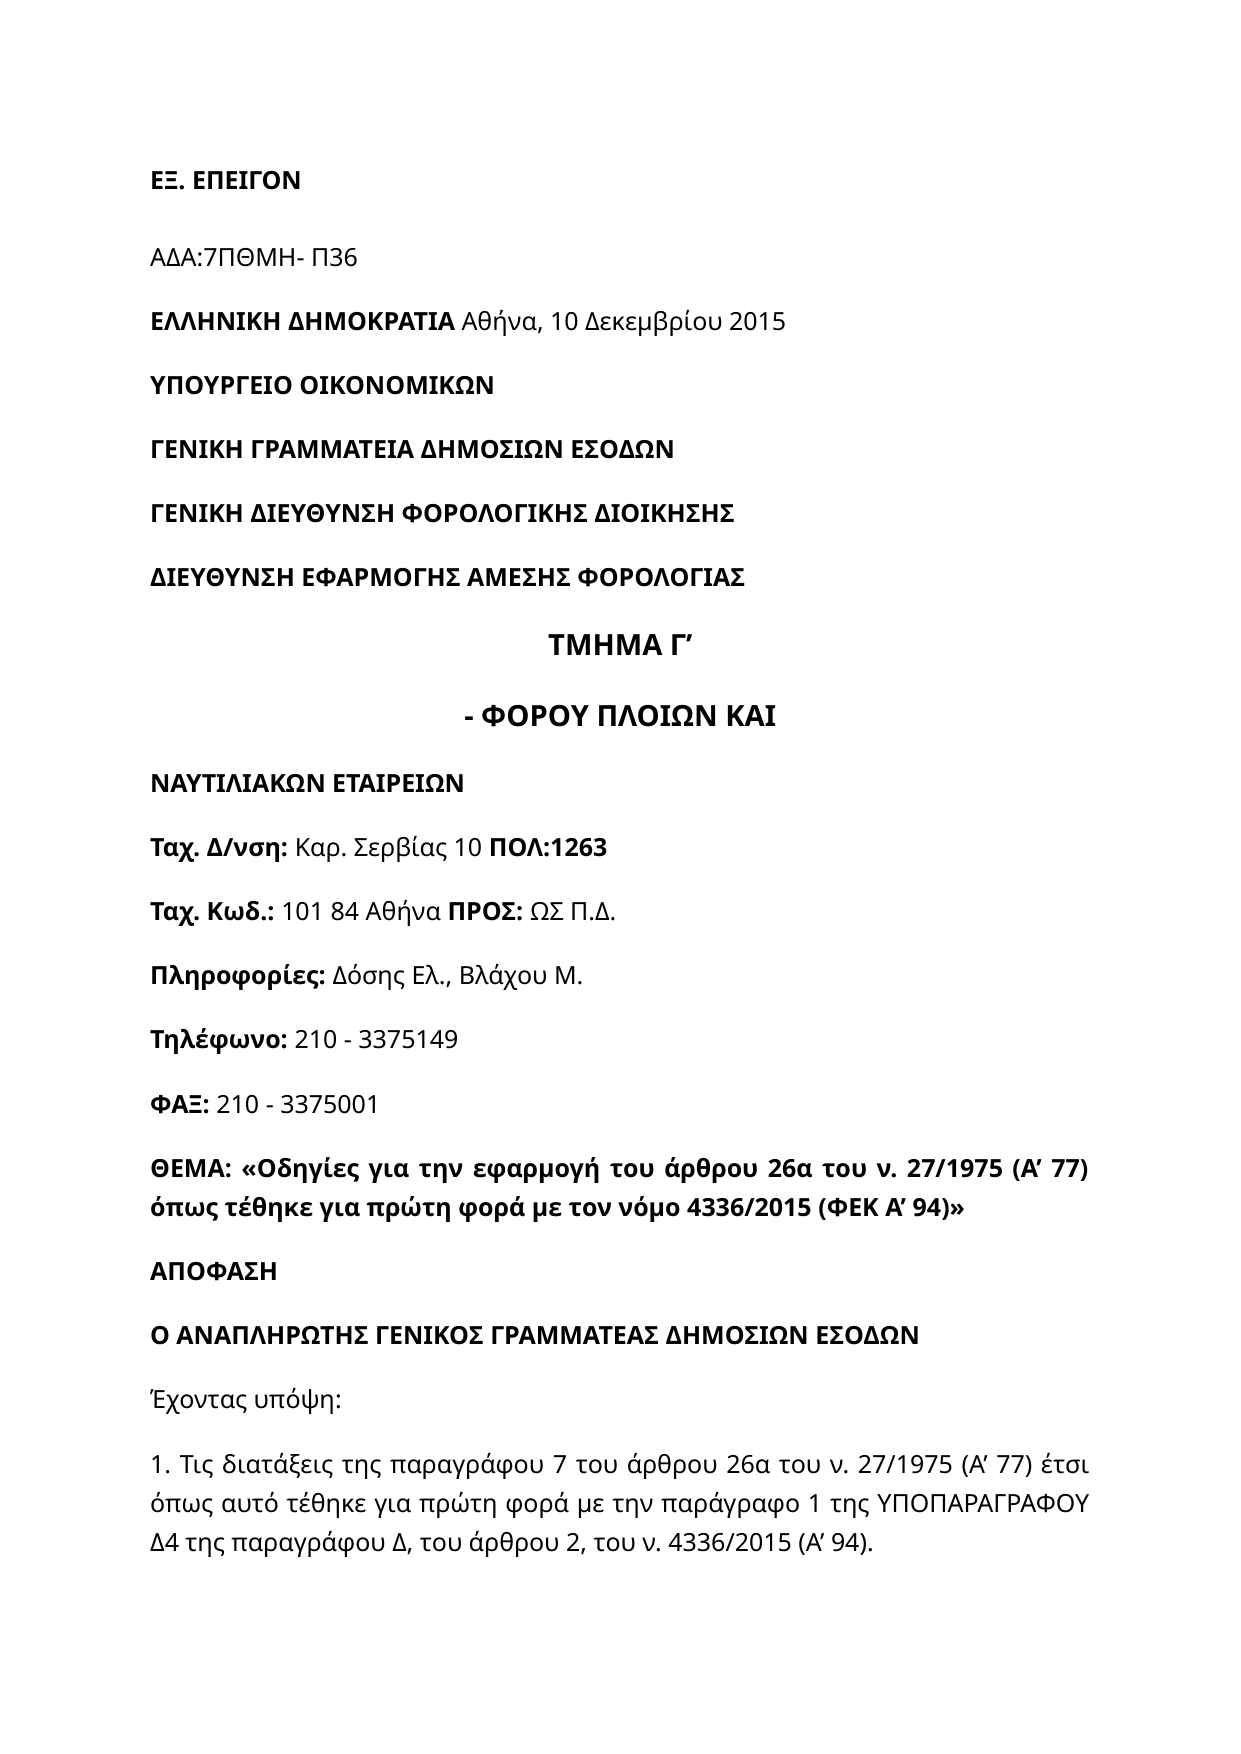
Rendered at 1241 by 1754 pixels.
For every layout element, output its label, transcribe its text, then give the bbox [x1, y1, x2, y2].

text Τηλέφωνο: 210 - 3375149 [150, 1022, 1090, 1056]
text ΝΑΥΤΙΛΙΑΚΩΝ ΕΤΑΙΡΕΙΩΝ [150, 765, 1090, 799]
title ΕΞ. ΕΠΕΙΓΟΝ [150, 162, 1090, 197]
text ΔΙΕΥΘΥΝΣΗ ΕΦΑΡΜΟΓΗΣ ΑΜΕΣΗΣ ΦΟΡΟΛΟΓΙΑΣ [150, 560, 1090, 594]
subtitle - ΦΟΡΟΥ ΠΛΟΙΩΝ ΚΑΙ [150, 695, 1090, 734]
text Ο ΑΝΑΠΛΗΡΩΤΗΣ ΓΕΝΙΚΟΣ ΓΡΑΜΜΑΤΕΑΣ ΔΗΜΟΣΙΩΝ ΕΣΟΔΩΝ [150, 1318, 1090, 1352]
text ΘΕΜΑ: «Οδηγίες για την εφαρμογή του άρθρου 26α του ν. 27/1975 (Α’ 77) όπως τέθηκε για πρώτη φορά με τον νόμο 4336/2015 (ΦΕΚ Α’ 94)» [150, 1150, 1090, 1224]
text Έχοντας υπόψη: [150, 1382, 1090, 1416]
text ΑΔΑ:7ΠΘΜΗ- Π36 [150, 239, 1090, 273]
text Ταχ. Δ/νση: Καρ. Σερβίας 10 ΠΟΛ:1263 [150, 829, 1090, 864]
text 1. Τις διατάξεις της παραγράφου 7 του άρθρου 26α του ν. 27/1975 (Α’ 77) έτσι όπως αυτό τέθηκε για πρώτη φορά με την παράγραφο 1 της ΥΠΟΠΑΡΑΓΡΑΦΟΥ Δ4 της παραγράφου Δ, του άρθρου 2, του ν. 4336/2015 (Α’ 94). [150, 1446, 1090, 1559]
text ΓΕΝΙΚΗ ΔΙΕΥΘΥΝΣΗ ΦΟΡΟΛΟΓΙΚΗΣ ΔΙΟΙΚΗΣΗΣ [150, 496, 1090, 530]
text ΓΕΝΙΚΗ ΓΡΑΜΜΑΤΕΙΑ ΔΗΜΟΣΙΩΝ ΕΣΟΔΩΝ [150, 432, 1090, 466]
subtitle ΤΜΗΜΑ Γ’ [150, 624, 1090, 664]
text Πληροφορίες: Δόσης Ελ., Βλάχου Μ. [150, 958, 1090, 992]
text ΦΑΞ: 210 - 3375001 [150, 1086, 1090, 1120]
text Ταχ. Κωδ.: 101 84 Αθήνα ΠΡΟΣ: ΩΣ Π.Δ. [150, 894, 1090, 928]
text ΕΛΛΗΝΙΚΗ ΔΗΜΟΚΡΑΤΙΑ Αθήνα, 10 Δεκεμβρίου 2015 [150, 303, 1090, 337]
text ΥΠΟΥΡΓΕΙΟ ΟΙΚΟΝΟΜΙΚΩΝ [150, 367, 1090, 402]
text ΑΠΟΦΑΣΗ [150, 1254, 1090, 1288]
